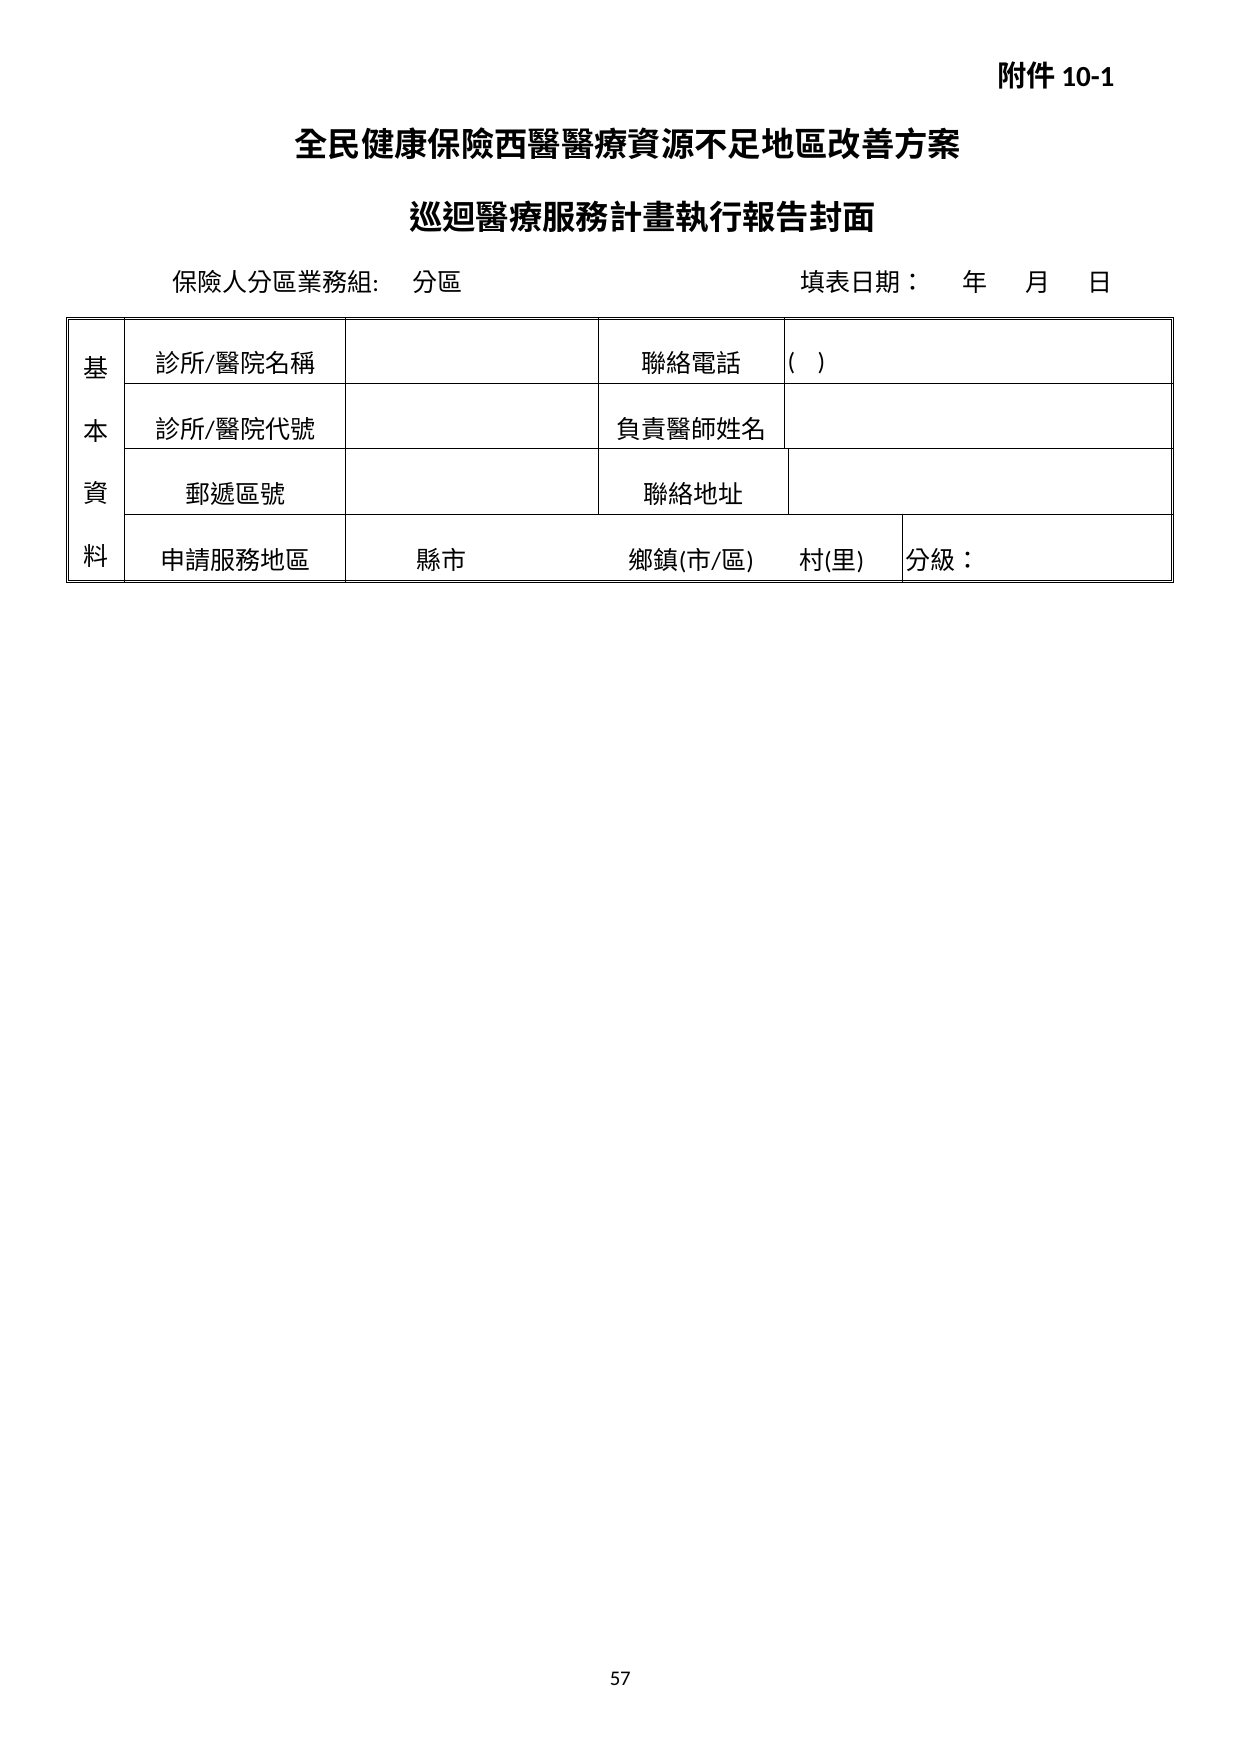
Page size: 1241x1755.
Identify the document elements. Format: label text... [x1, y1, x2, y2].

table_cell 郵遞區號 [125, 449, 345, 514]
table_cell 聯絡地址 [599, 449, 788, 514]
table_cell 縣市 鄉鎮(市/區) 村(里) [346, 515, 902, 579]
table_cell [346, 384, 598, 448]
table_cell [785, 384, 1171, 448]
table_header 聯絡電話 [599, 320, 784, 383]
table_cell 申請服務地區 [125, 515, 345, 579]
text 巡迴醫療服務計畫執行報告封面 [118, 190, 1166, 239]
table_cell 分級： [903, 515, 1171, 579]
text [982, 45, 1141, 122]
table_header 診所/醫院名稱 [125, 320, 345, 383]
table_cell [346, 449, 598, 514]
table_cell 診所/醫院代號 [125, 384, 345, 448]
text 全民健康保險西醫醫療資源不足地區改善方案 [118, 118, 1137, 166]
table_header [346, 320, 598, 383]
table_header 基本資料 [69, 320, 124, 579]
table_cell [789, 449, 1171, 514]
table_cell 負責醫師姓名 [599, 384, 784, 448]
text 保險人分區業務組: 分區 填表日期： 年 月 日 [118, 263, 1166, 299]
text 附件10-1 [997, 52, 1126, 94]
table_header ( ) [785, 320, 1171, 383]
